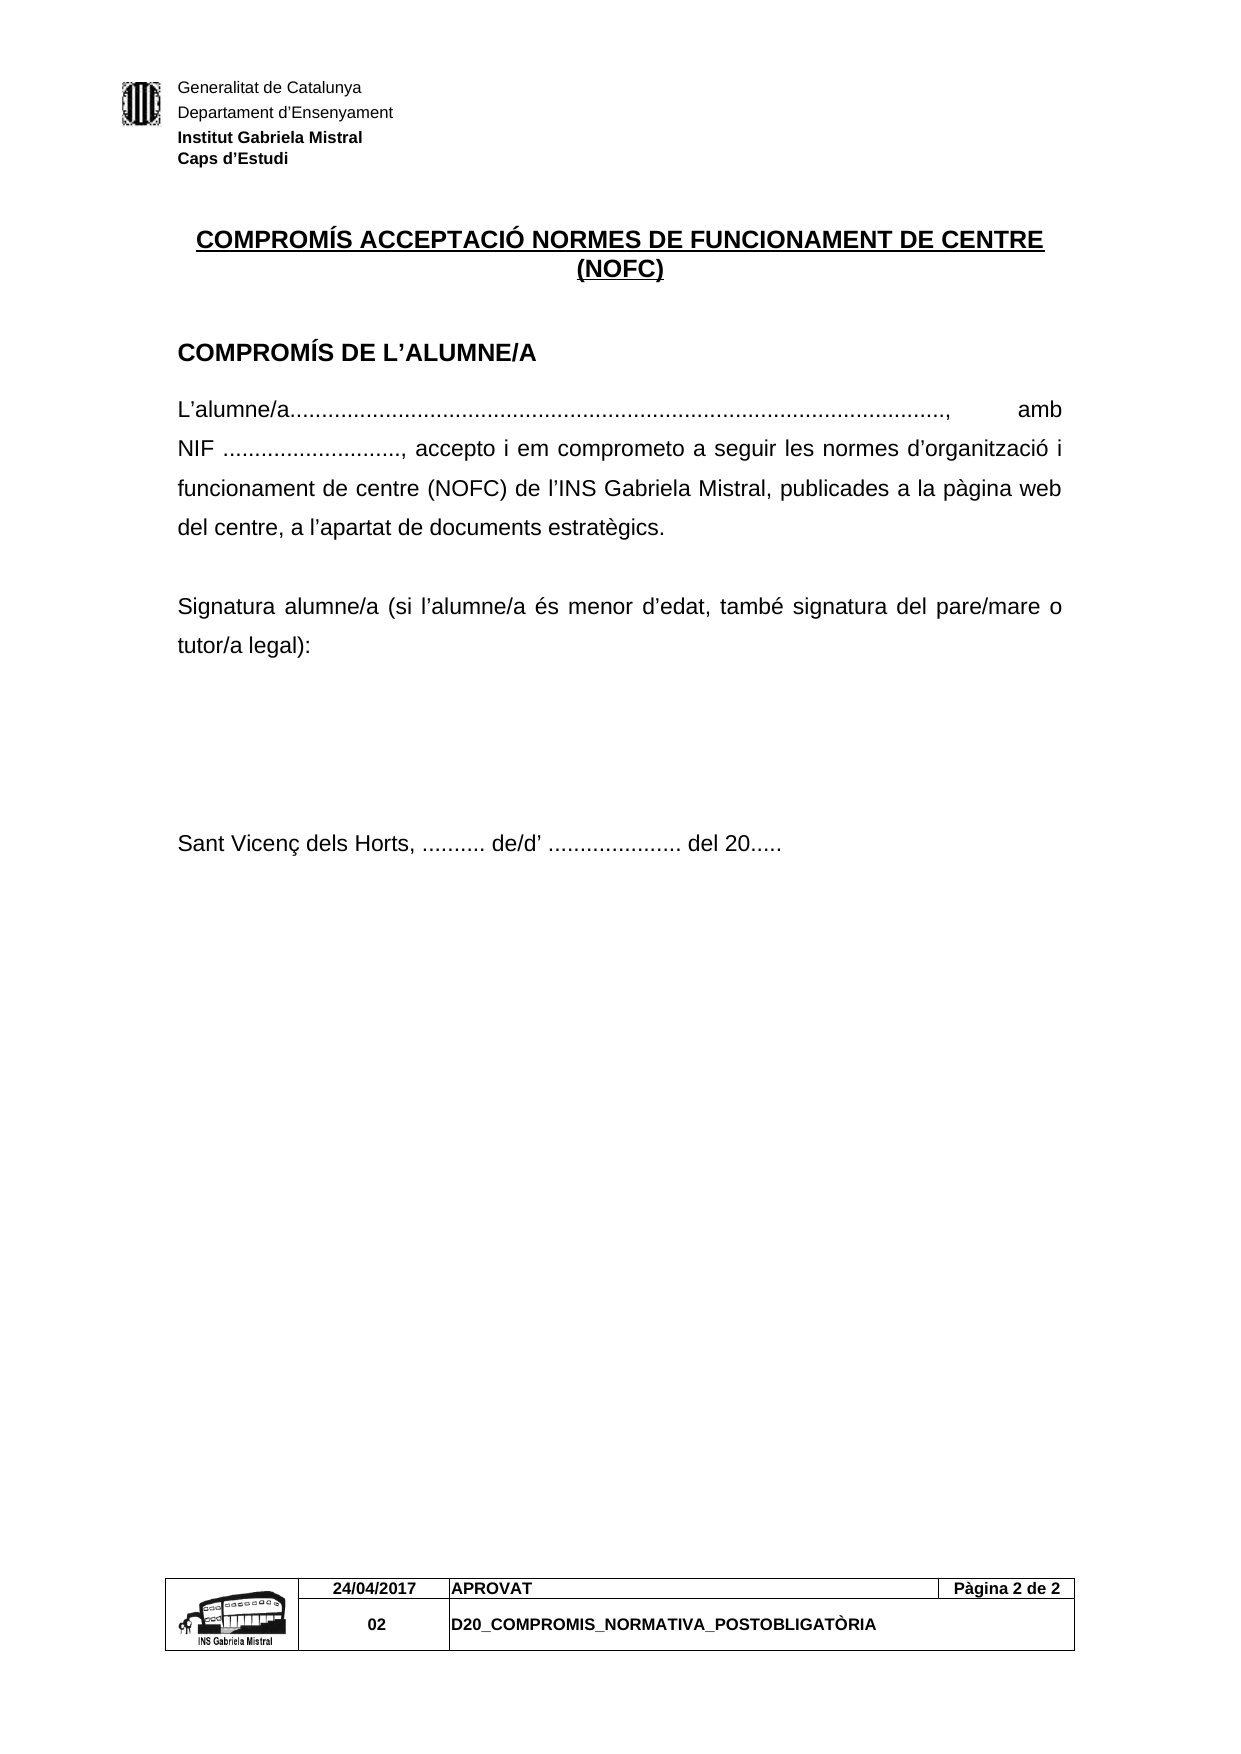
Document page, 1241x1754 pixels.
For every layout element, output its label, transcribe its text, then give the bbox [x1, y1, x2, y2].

text L’alumne/a......................................................................................................., amb NIF ............................, accepto i em comprometo a seguir les normes d’organització i funcionament de centre (NOFC) de l’INS Gabriela Mistral, publicades a la pàgina web del centre, a l’apartat de documents estratègics. [177, 396, 1063, 540]
text COMPROMÍS DE L’ALUMNE/A [177, 338, 1063, 367]
text Sant Vicenç dels Horts, .......... de/d’ ..................... del 20..... [177, 830, 1063, 856]
picture [122, 82, 162, 127]
text COMPROMÍS ACCEPTACIÓ NORMES DE FUNCIONAMENT DE CENTRE (NOFC) [177, 225, 1063, 283]
picture [178, 1580, 286, 1649]
text Signatura alumne/a (si l’alumne/a és menor d’edat, també signatura del pare/mare o tutor/a legal): [177, 593, 1063, 659]
